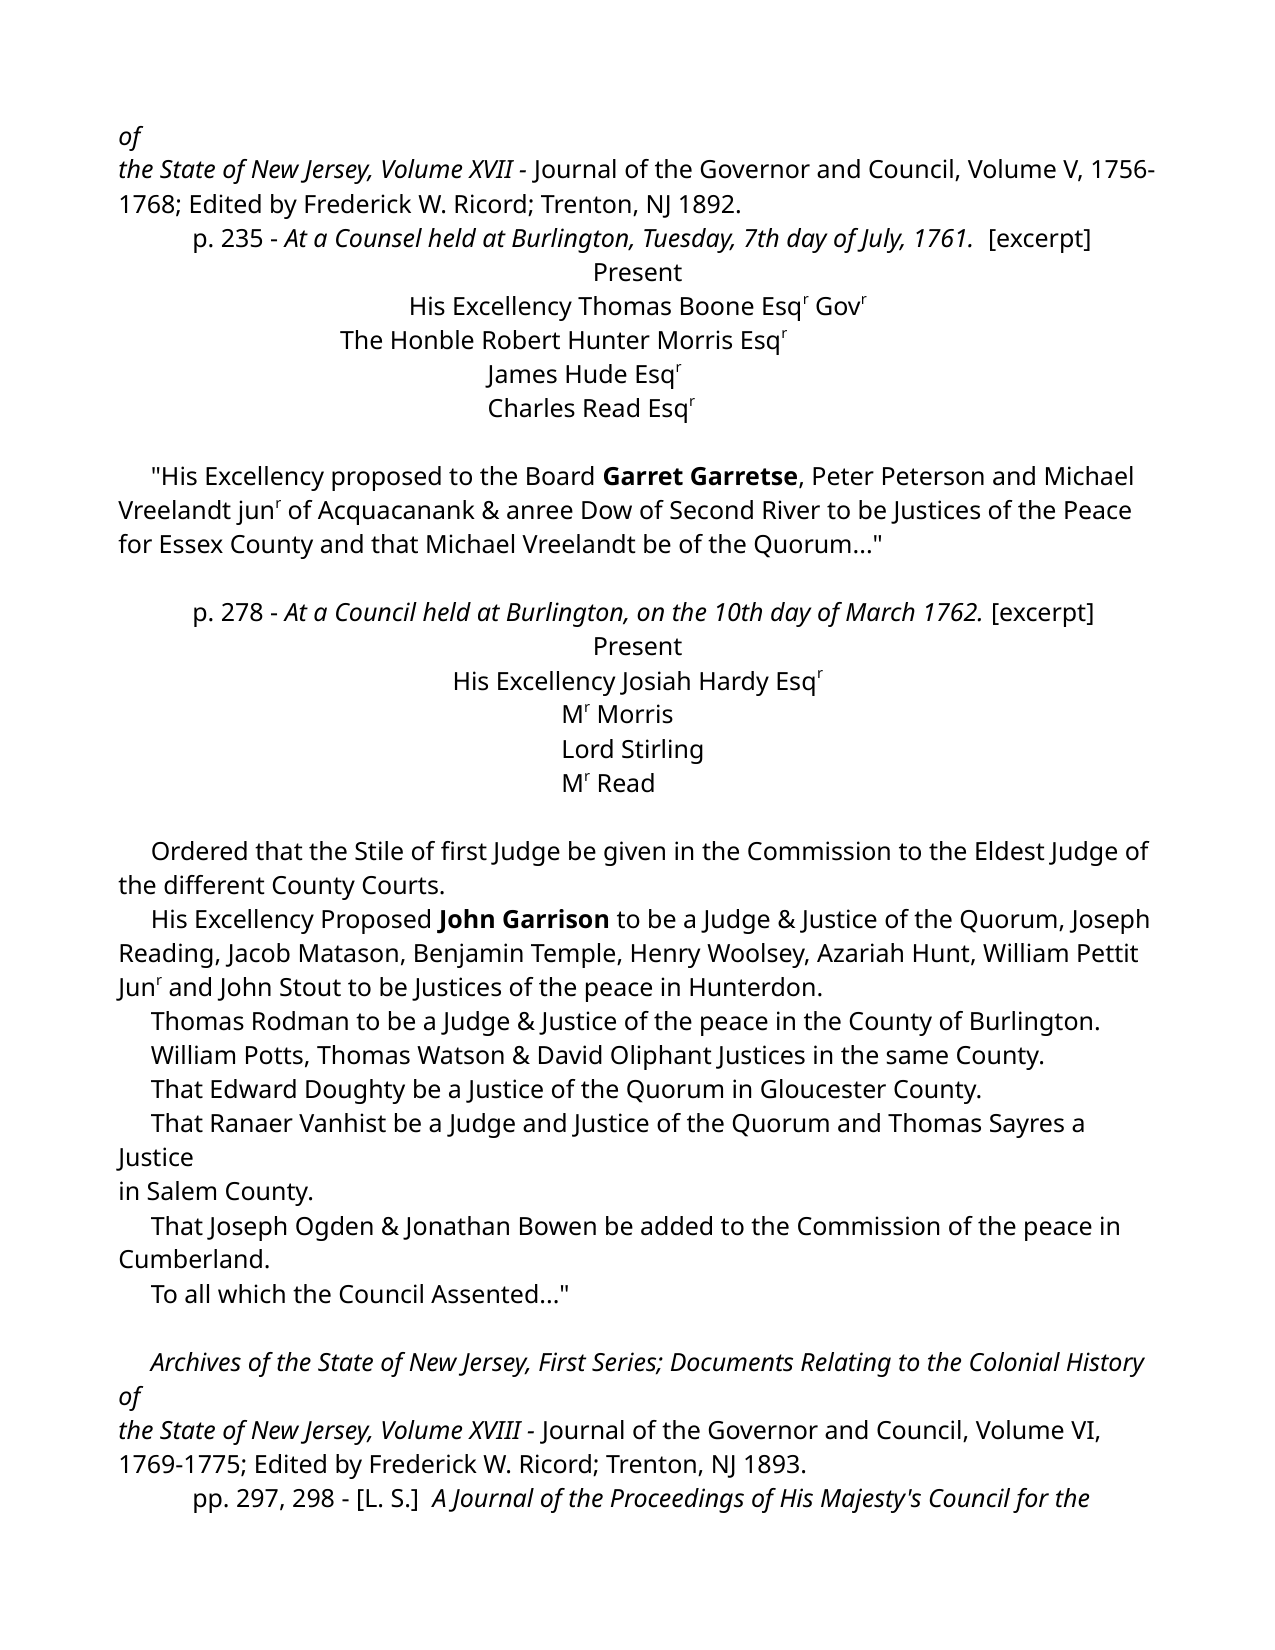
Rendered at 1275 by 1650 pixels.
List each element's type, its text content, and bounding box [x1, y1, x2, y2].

text pp. 297, 298 - [L. S.] A Journal of the Proceedings of His Majesty's Council for the [118, 1481, 1157, 1515]
text His Excellency Josiah Hardy Esqr [118, 663, 1157, 697]
text That Edward Doughty be a Justice of the Quorum in Gloucester County. [118, 1072, 1157, 1106]
text Mr Morris [118, 697, 1157, 731]
text James Hude Esqr [118, 357, 1157, 391]
text in Salem County. [118, 1174, 1157, 1208]
text Mr Read [118, 765, 1157, 799]
text Thomas Rodman to be a Judge & Justice of the peace in the County of Burlington. [118, 1004, 1157, 1038]
text Archives of the State of New Jersey, First Series; Documents Relating to the Colonial History of [118, 1344, 1157, 1412]
text The Honble Robert Hunter Morris Esqr [118, 322, 1157, 357]
text His Excellency Proposed John Garrison to be a Judge & Justice of the Quorum, Joseph Reading, Jacob Matason, Benjamin Temple, Henry Woolsey, Azariah Hunt, William Pettit Junr and John Stout to be Justices of the peace in Hunterdon. [118, 902, 1157, 1004]
text Present [118, 254, 1157, 288]
text To all which the Council Assented..." [118, 1276, 1157, 1310]
text That Ranaer Vanhist be a Judge and Justice of the Quorum and Thomas Sayres a Justice [118, 1106, 1157, 1174]
text That Joseph Ogden & Jonathan Bowen be added to the Commission of the peace in Cumberland. [118, 1208, 1157, 1276]
text the State of New Jersey, Volume XVII - Journal of the Governor and Council, Volume V, 1756-1768; Edited by Frederick W. Ricord; Trenton, NJ 1892. [118, 152, 1157, 220]
text William Potts, Thomas Watson & David Oliphant Justices in the same County. [118, 1038, 1157, 1072]
text Charles Read Esqr [118, 391, 1157, 425]
text Lord Stirling [118, 731, 1157, 765]
text of [118, 118, 1157, 152]
text Present [118, 629, 1157, 663]
text the State of New Jersey, Volume XVIII - Journal of the Governor and Council, Volume VI, 1769-1775; Edited by Frederick W. Ricord; Trenton, NJ 1893. [118, 1412, 1157, 1481]
text p. 235 - At a Counsel held at Burlington, Tuesday, 7th day of July, 1761. [excerpt] [118, 220, 1157, 254]
text Ordered that the Stile of first Judge be given in the Commission to the Eldest Judge of the different County Courts. [118, 833, 1157, 902]
text p. 278 - At a Council held at Burlington, on the 10th day of March 1762. [excerpt] [118, 595, 1157, 629]
text His Excellency Thomas Boone Esqr Govr [118, 288, 1157, 322]
text "His Excellency proposed to the Board Garret Garretse, Peter Peterson and Michael Vreelandt junr of Acquacanank & anree Dow of Second River to be Justices of the Peace for Essex County and that Michael Vreelandt be of the Quorum..." [118, 459, 1157, 561]
